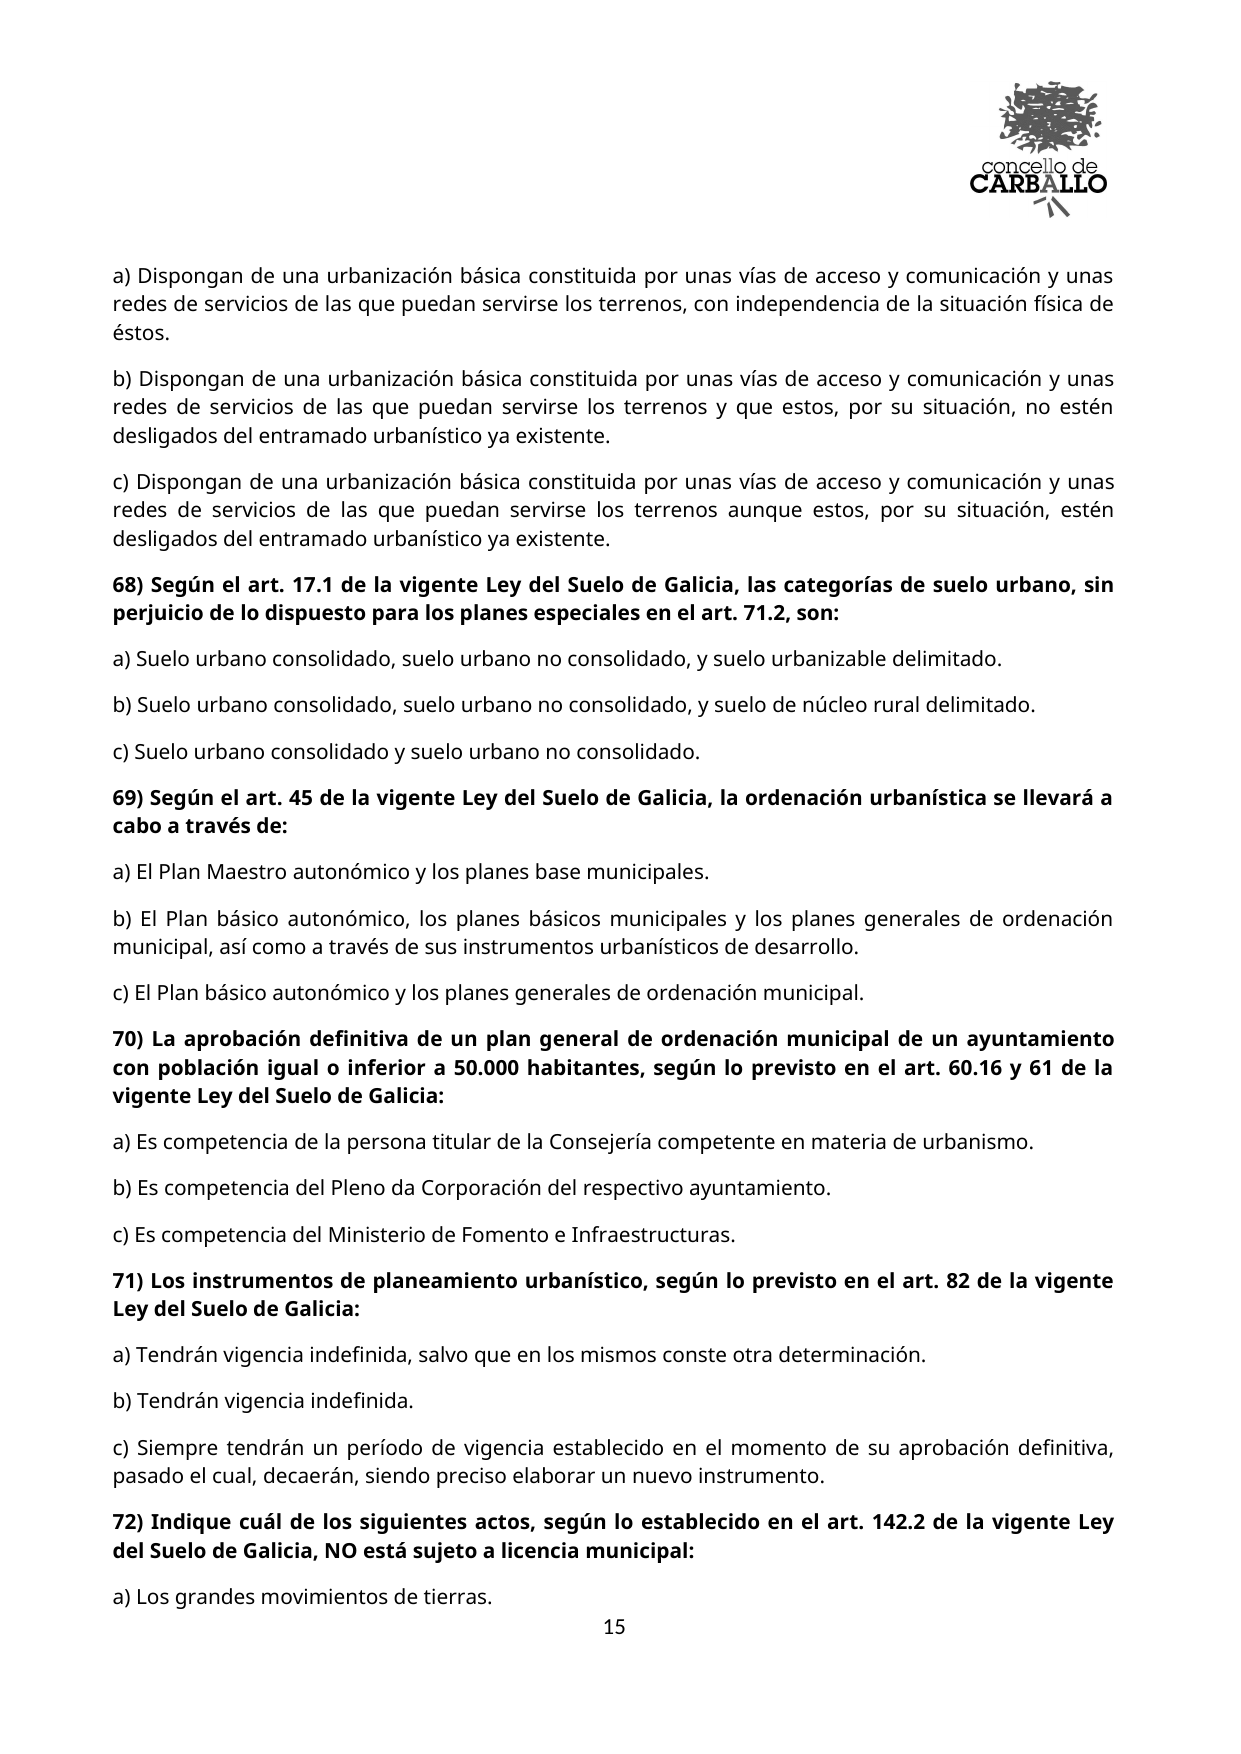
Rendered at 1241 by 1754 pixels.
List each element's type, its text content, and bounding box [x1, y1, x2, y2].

text b) Es competencia del Pleno da Corporación del respectivo ayuntamiento. [112, 1173, 1116, 1202]
text c) Siempre tendrán un período de vigencia establecido en el momento de su aprobación definitiva, pasado el cual, decaerán, siendo preciso elaborar un nuevo instrumento. [112, 1433, 1116, 1489]
text a) Es competencia de la persona titular de la Consejería competente en materia de urbanismo. [112, 1127, 1116, 1156]
text a) Los grandes movimientos de tierras. [112, 1582, 1116, 1610]
text b) Dispongan de una urbanización básica constituida por unas vías de acceso y comunicación y unas redes de servicios de las que puedan servirse los terrenos y que estos, por su situación, no estén desligados del entramado urbanístico ya existente. [112, 364, 1116, 449]
text a) Suelo urbano consolidado, suelo urbano no consolidado, y suelo urbanizable delimitado. [112, 644, 1116, 673]
text c) El Plan básico autonómico y los planes generales de ordenación municipal. [112, 978, 1116, 1007]
text 68) Según el art. 17.1 de la vigente Ley del Suelo de Galicia, las categorías de suelo urbano, sin perjuicio de lo dispuesto para los planes especiales en el art. 71.2, son: [112, 570, 1116, 627]
text a) Tendrán vigencia indefinida, salvo que en los mismos conste otra determinación. [112, 1340, 1116, 1369]
picture [968, 79, 1109, 220]
text a) Dispongan de una urbanización básica constituida por unas vías de acceso y comunicación y unas redes de servicios de las que puedan servirse los terrenos, con independencia de la situación física de éstos. [112, 261, 1116, 346]
text b) Tendrán vigencia indefinida. [112, 1387, 1116, 1415]
text a) El Plan Maestro autonómico y los planes base municipales. [112, 857, 1116, 886]
text b) El Plan básico autonómico, los planes básicos municipales y los planes generales de ordenación municipal, así como a través de sus instrumentos urbanísticos de desarrollo. [112, 904, 1116, 961]
text b) Suelo urbano consolidado, suelo urbano no consolidado, y suelo de núcleo rural delimitado. [112, 691, 1116, 719]
text c) Es competencia del Ministerio de Fomento e Infraestructuras. [112, 1220, 1116, 1248]
text c) Suelo urbano consolidado y suelo urbano no consolidado. [112, 737, 1116, 765]
text 70) La aprobación definitiva de un plan general de ordenación municipal de un ayuntamiento con población igual o inferior a 50.000 habitantes, según lo previsto en el art. 60.16 y 61 de la vigente Ley del Suelo de Galicia: [112, 1024, 1116, 1110]
text 71) Los instrumentos de planeamiento urbanístico, según lo previsto en el art. 82 de la vigente Ley del Suelo de Galicia: [112, 1266, 1116, 1323]
text c) Dispongan de una urbanización básica constituida por unas vías de acceso y comunicación y unas redes de servicios de las que puedan servirse los terrenos aunque estos, por su situación, estén desligados del entramado urbanístico ya existente. [112, 467, 1116, 552]
text 72) Indique cuál de los siguientes actos, según lo establecido en el art. 142.2 de la vigente Ley del Suelo de Galicia, NO está sujeto a licencia municipal: [112, 1507, 1116, 1564]
text 69) Según el art. 45 de la vigente Ley del Suelo de Galicia, la ordenación urbanística se llevará a cabo a través de: [112, 783, 1116, 840]
